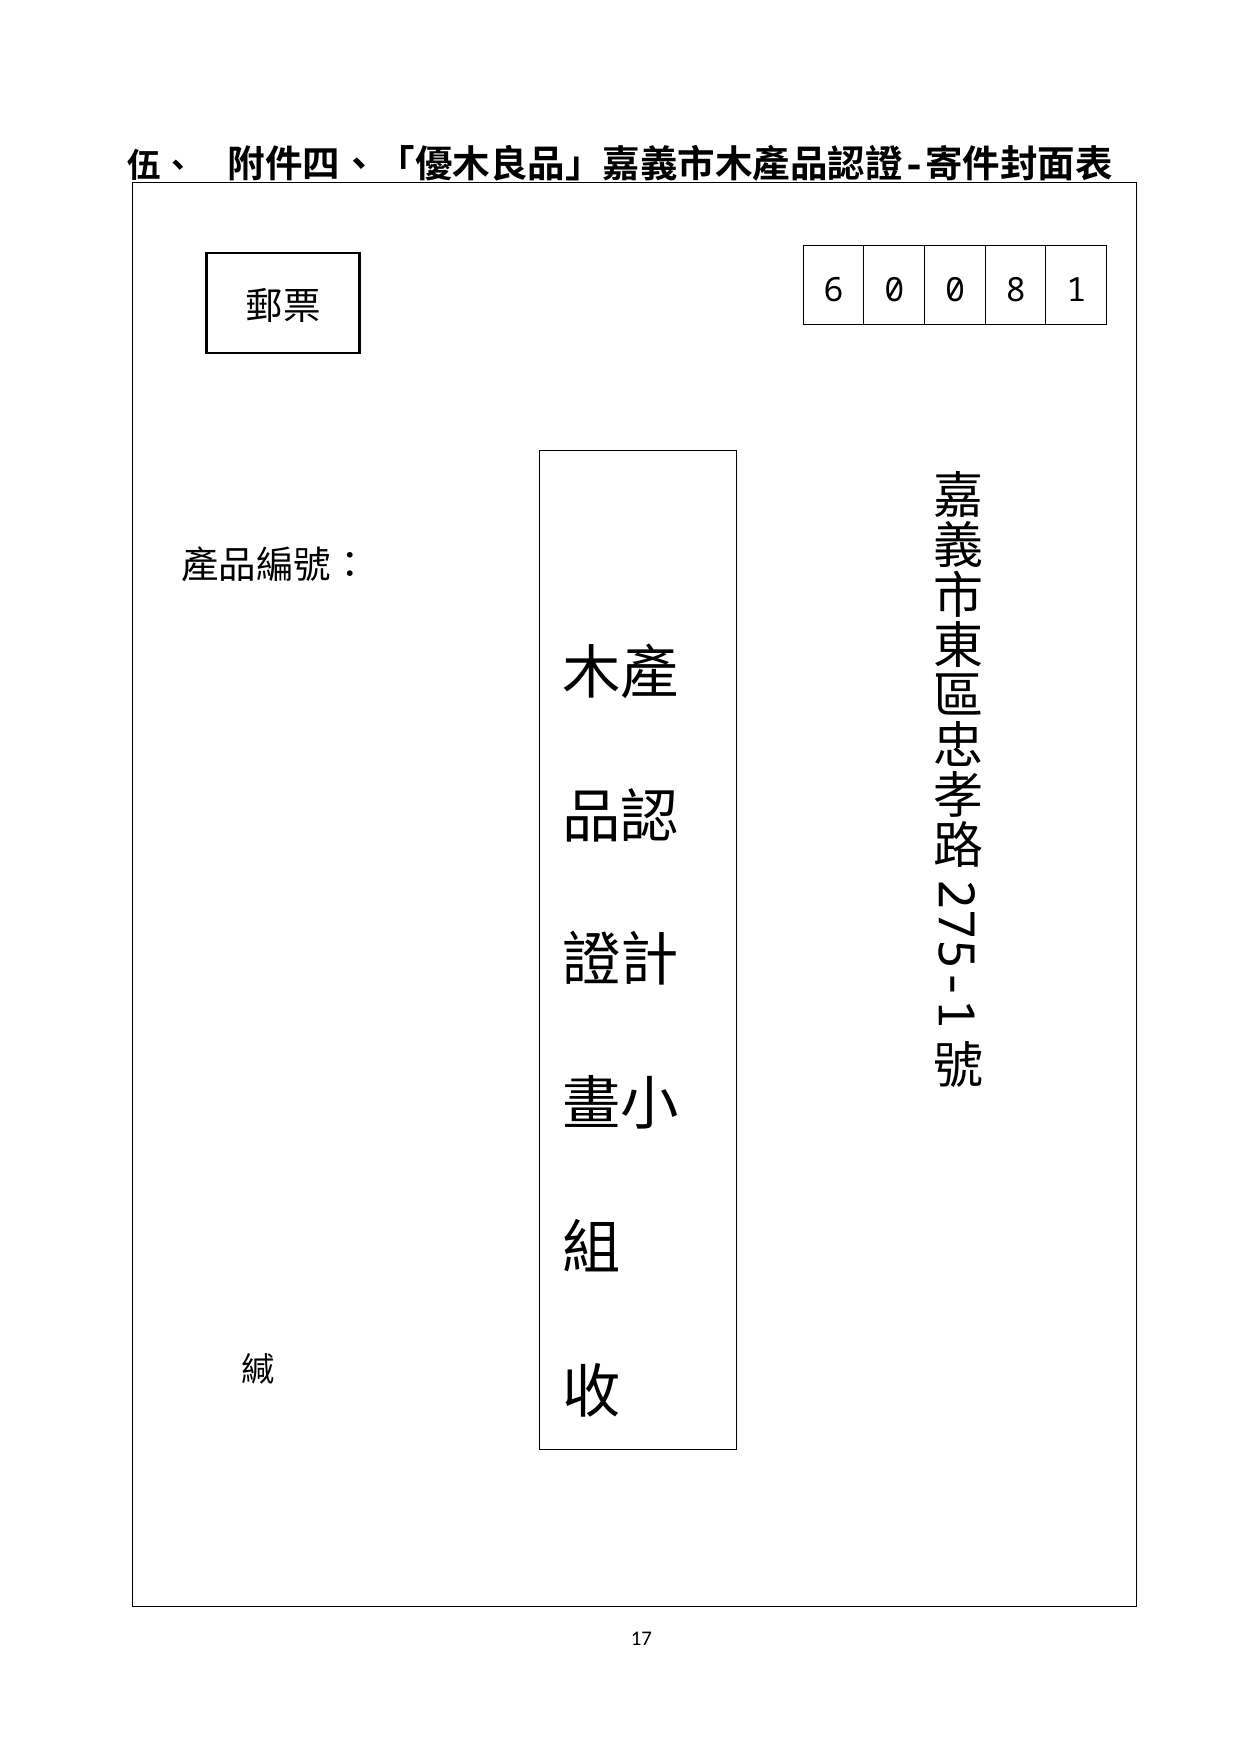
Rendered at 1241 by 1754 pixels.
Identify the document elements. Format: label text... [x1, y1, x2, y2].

table_header 0 [925, 246, 985, 324]
table_header 6 [804, 246, 863, 324]
table_header 8 [986, 246, 1045, 324]
table_header [133, 183, 472, 388]
table_header 木產品認證計畫小組 收 [540, 451, 736, 1449]
table_cell [472, 388, 792, 1512]
table_header 1 [1046, 246, 1106, 324]
table_cell [133, 388, 482, 1512]
table_header 0 [864, 246, 924, 324]
table_header [792, 183, 1136, 388]
table_cell [472, 1512, 792, 1606]
table_cell [792, 388, 1136, 1512]
subtitle 附件四、「優木良品」嘉義市木產品認證-寄件封面表 [103, 119, 1137, 182]
table_cell [792, 1512, 1136, 1606]
table_cell [133, 1512, 472, 1606]
table_header [472, 183, 792, 388]
